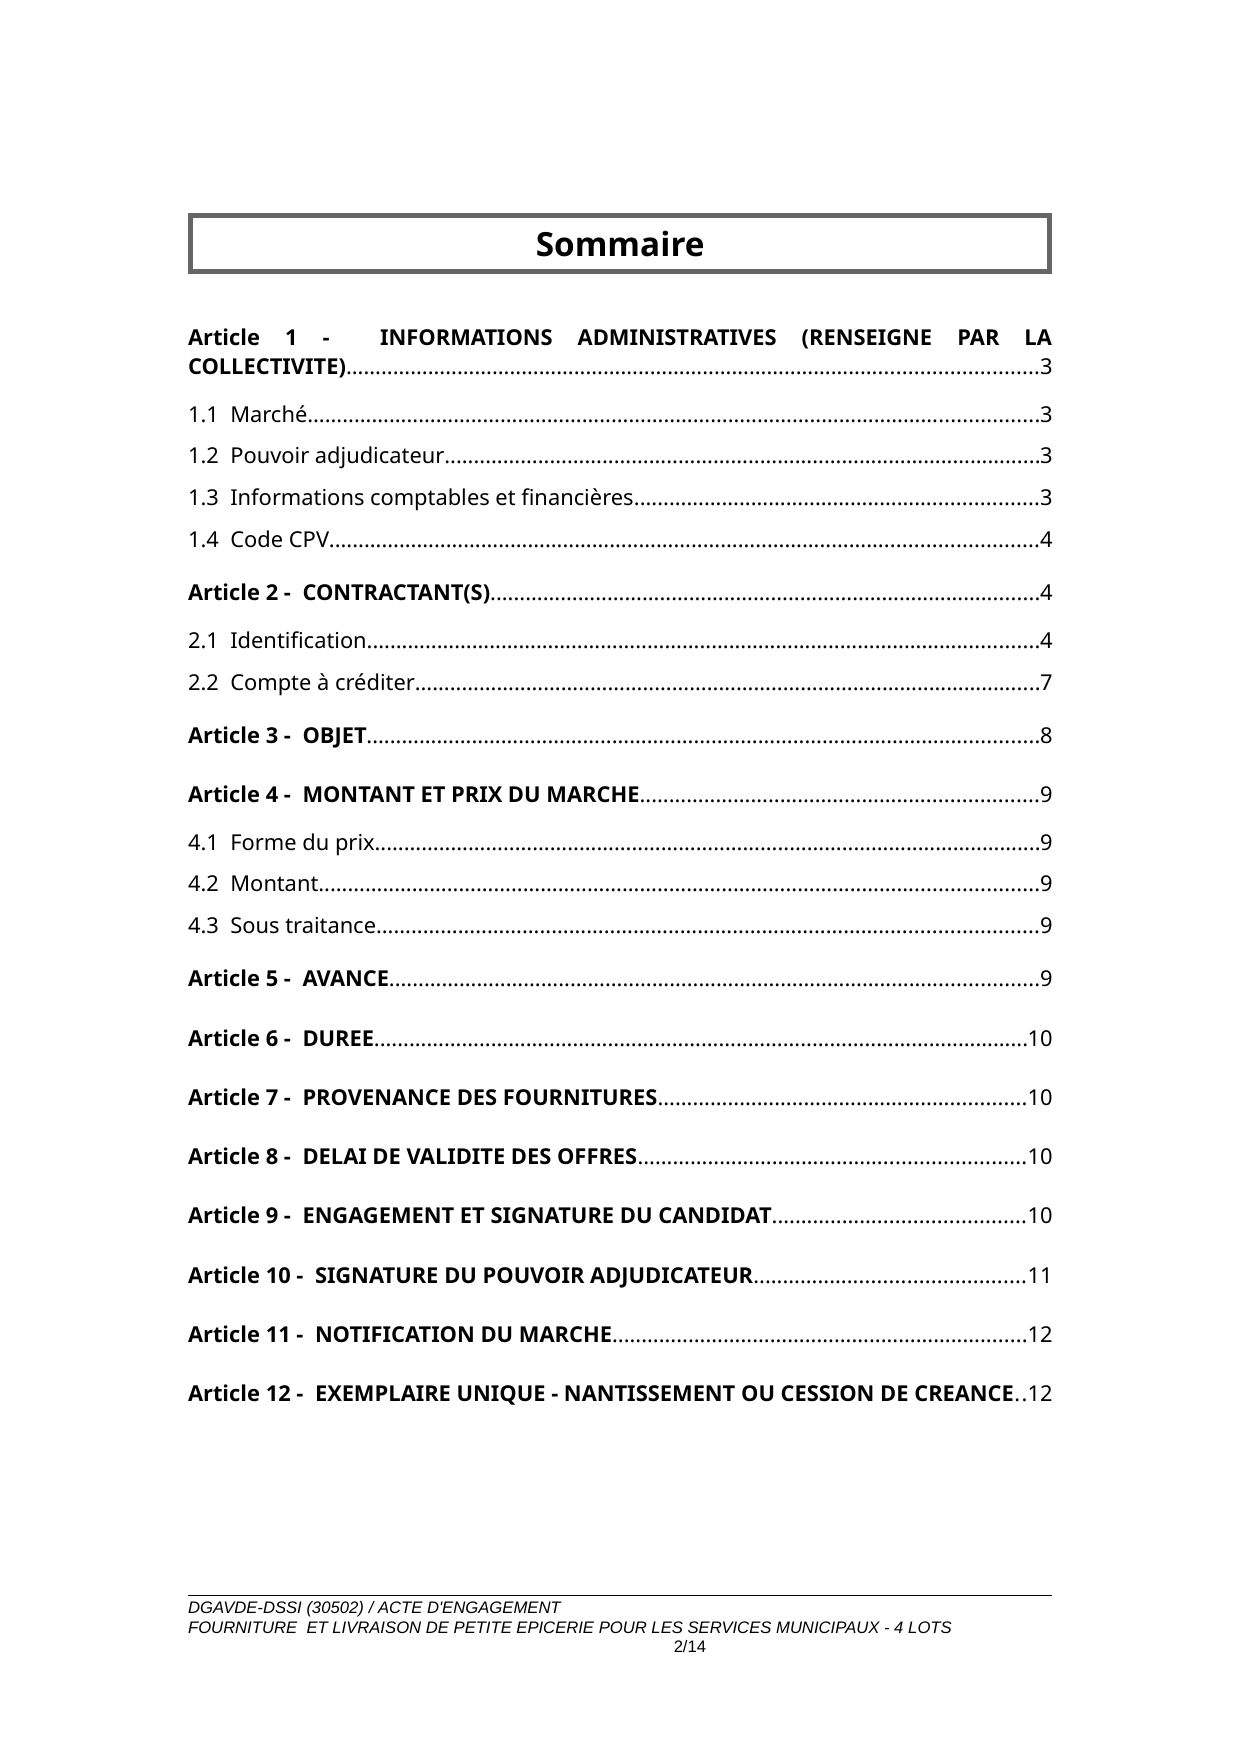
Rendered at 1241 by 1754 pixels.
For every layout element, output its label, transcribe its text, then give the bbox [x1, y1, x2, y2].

text Article 10 - SIGNATURE DU POUVOIR ADJUDICATEUR 11 [188, 1260, 1052, 1289]
text Article 3 - OBJET 8 [188, 720, 1052, 750]
text Article 1 - INFORMATIONS ADMINISTRATIVES (RENSEIGNE PAR LA COLLECTIVITE) 3 [188, 322, 1052, 381]
text 4.1 Forme du prix 9 [188, 827, 1052, 856]
text 1.4 Code CPV 4 [188, 524, 1052, 554]
text Article 5 - AVANCE 9 [188, 963, 1052, 993]
text 4.3 Sous traitance 9 [188, 910, 1052, 940]
text Article 11 - NOTIFICATION DU MARCHE 12 [188, 1319, 1052, 1349]
text 4.2 Montant 9 [188, 868, 1052, 898]
text 1.2 Pouvoir adjudicateur 3 [188, 441, 1052, 470]
subtitle Sommaire [193, 218, 1047, 269]
text Article 9 - ENGAGEMENT ET SIGNATURE DU CANDIDAT 10 [188, 1201, 1052, 1230]
text Article 12 - EXEMPLAIRE UNIQUE - NANTISSEMENT OU CESSION DE CREANCE 12 [188, 1378, 1052, 1408]
text 1.3 Informations comptables et financières 3 [188, 482, 1052, 512]
text Article 8 - DELAI DE VALIDITE DES OFFRES 10 [188, 1141, 1052, 1171]
text Article 4 - MONTANT ET PRIX DU MARCHE 9 [188, 779, 1052, 809]
text Article 2 - CONTRACTANT(S) 4 [188, 577, 1052, 607]
text 2.1 Identification 4 [188, 625, 1052, 654]
text 1.1 Marché 3 [188, 399, 1052, 429]
text 2.2 Compte à créditer 7 [188, 666, 1052, 696]
text Article 6 - DUREE 10 [188, 1023, 1052, 1052]
text Article 7 - PROVENANCE DES FOURNITURES 10 [188, 1082, 1052, 1112]
